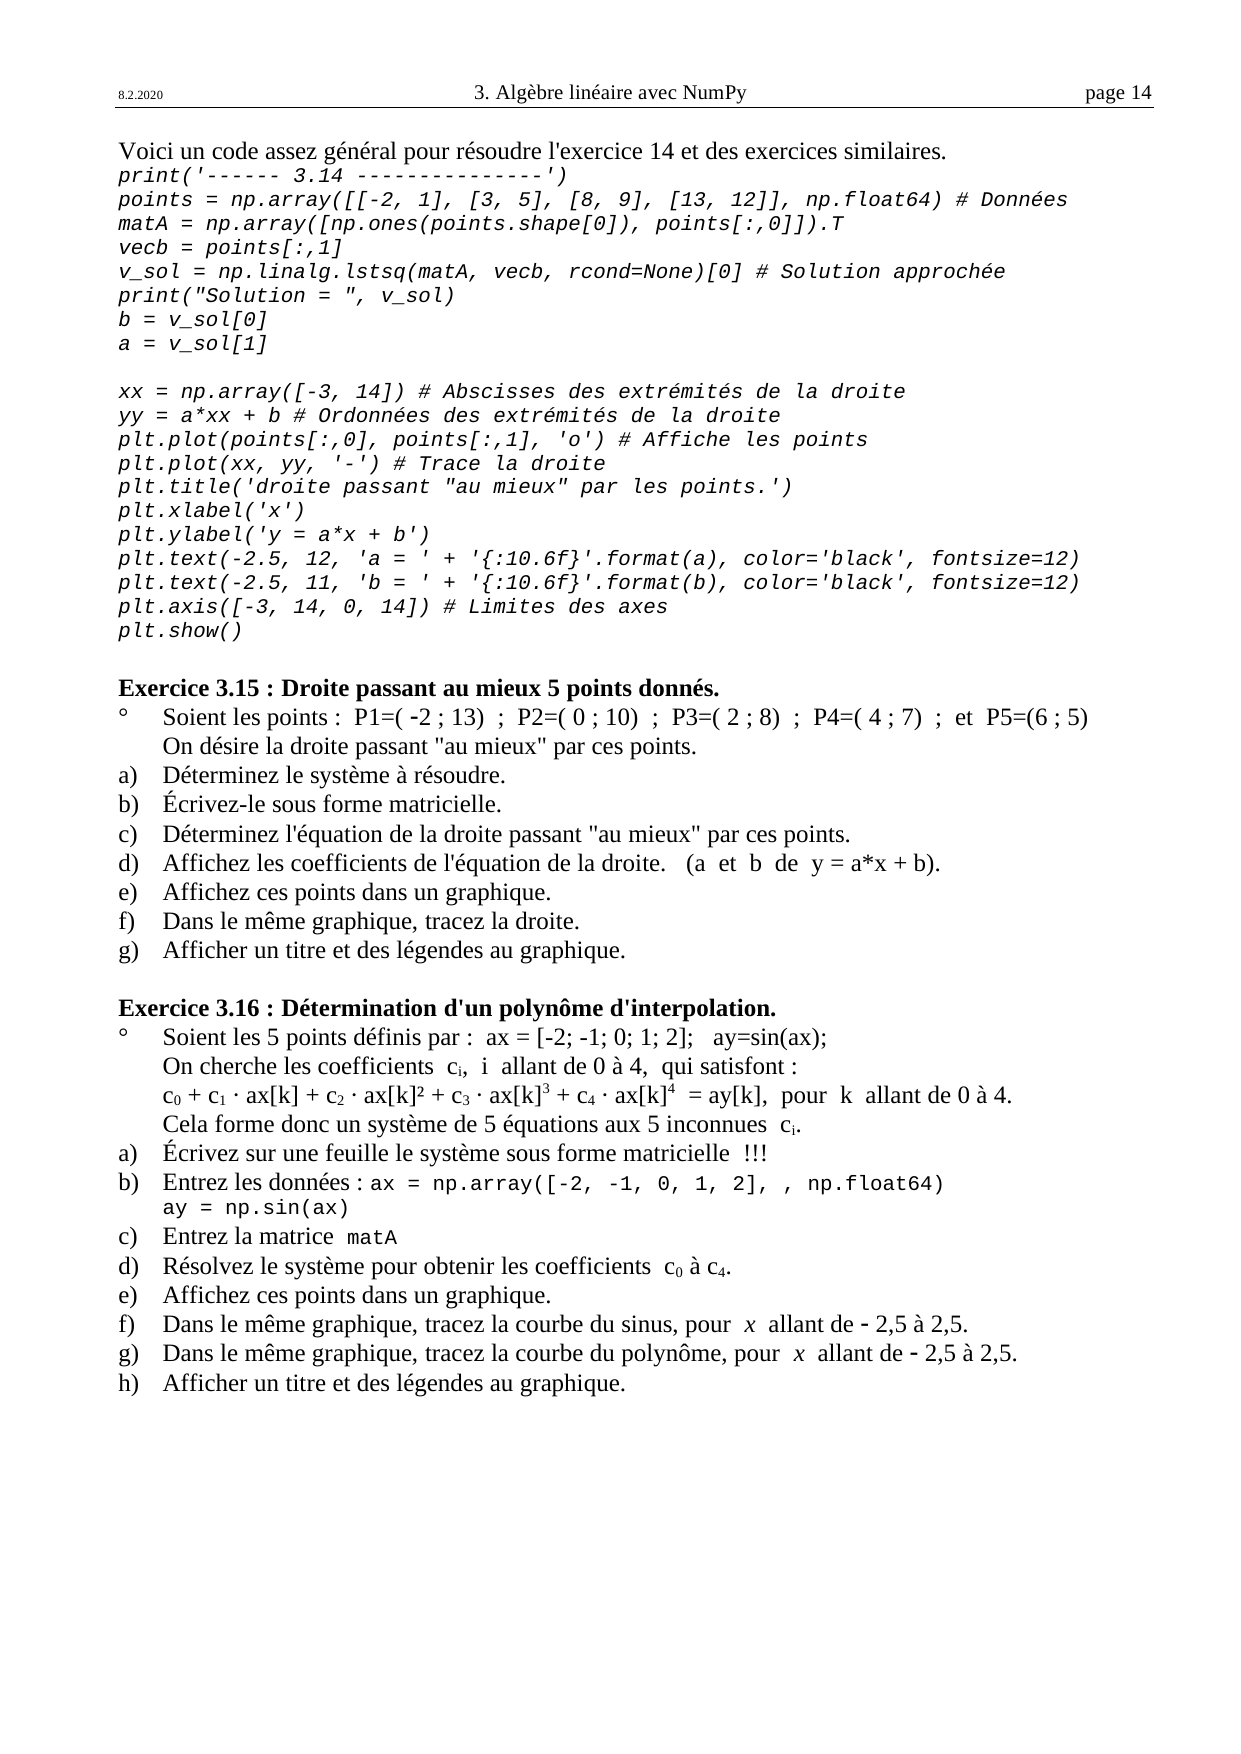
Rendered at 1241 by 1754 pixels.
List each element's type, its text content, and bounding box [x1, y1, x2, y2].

text b) Écrivez-le sous forme matricielle. [118, 789, 1152, 818]
text e) Affichez ces points dans un graphique. [118, 1280, 1152, 1309]
text b) Entrez les données : ax = np.array([-2, -1, 0, 1, 2], , np.float64) [118, 1167, 1152, 1197]
text c0 + c1 ∙ ax[k] + c2 ∙ ax[k]² + c3 ∙ ax[k]3 + c4 ∙ ax[k]4 = ay[k], pour k allant de 0 à 4. [118, 1080, 1152, 1109]
text a) Écrivez sur une feuille le système sous forme matricielle !!! [118, 1138, 1152, 1167]
text e) Affichez ces points dans un graphique. [118, 877, 1152, 906]
text a = v_sol[1] [118, 333, 1152, 357]
text plt.title('droite passant "au mieux" par les points.') [118, 476, 1152, 500]
text d) Résolvez le système pour obtenir les coefficients c0 à c4. [118, 1251, 1152, 1280]
text g) Afficher un titre et des légendes au graphique. [118, 935, 1152, 964]
text points = np.array([[-2, 1], [3, 5], [8, 9], [13, 12]], np.float64) # Données [118, 189, 1152, 213]
text plt.plot(xx, yy, '-') # Trace la droite [118, 452, 1152, 476]
list Détermination d'un polynôme d'interpolation. [118, 993, 1152, 1022]
text plt.xlabel('x') [118, 500, 1152, 524]
text plt.axis([-3, 14, 0, 14]) # Limites des axes [118, 596, 1152, 620]
text Cela forme donc un système de 5 équations aux 5 inconnues ci. [118, 1109, 1152, 1138]
text On désire la droite passant "au mieux" par ces points. [118, 731, 1152, 760]
text c) Déterminez l'équation de la droite passant "au mieux" par ces points. [118, 818, 1152, 847]
text plt.show() [118, 620, 1152, 644]
text plt.ylabel('y = a*x + b') [118, 524, 1152, 548]
text v_sol = np.linalg.lstsq(matA, vecb, rcond=None)[0] # Solution approchée [118, 261, 1152, 285]
text Voici un code assez général pour résoudre l'exercice 14 et des exercices similaires. [118, 136, 1152, 165]
text print('------ 3.14 ---------------') [118, 165, 1152, 189]
list Droite passant au mieux 5 points donnés. [118, 673, 1152, 702]
text vecb = points[:,1] [118, 237, 1152, 261]
text plt.text(-2.5, 12, 'a = ' + '{:10.6f}'.format(a), color='black', fontsize=12) [118, 548, 1152, 572]
text xx = np.array([-3, 14]) # Abscisses des extrémités de la droite [118, 381, 1152, 404]
text plt.text(-2.5, 11, 'b = ' + '{:10.6f}'.format(b), color='black', fontsize=12) [118, 572, 1152, 596]
text ay = np.sin(ax) [118, 1197, 1152, 1221]
text d) Affichez les coefficients de l'équation de la droite. (a et b de y = a*x + b). [118, 847, 1152, 877]
text On cherche les coefficients ci, i allant de 0 à 4, qui satisfont : [118, 1051, 1152, 1080]
text f) Dans le même graphique, tracez la droite. [118, 906, 1152, 935]
text h) Afficher un titre et des légendes au graphique. [118, 1367, 1152, 1396]
text ° Soient les points : P1=( -2 ; 13) ; P2=( 0 ; 10) ; P3=( 2 ; 8) ; P4=( 4 ; 7) ; et P5=(6 ; 5) [118, 702, 1152, 731]
text plt.plot(points[:,0], points[:,1], 'o') # Affiche les points [118, 428, 1152, 452]
text f) Dans le même graphique, tracez la courbe du sinus, pour x allant de - 2,5 à 2,5. [118, 1309, 1152, 1338]
text b = v_sol[0] [118, 309, 1152, 333]
text print("Solution = ", v_sol) [118, 285, 1152, 309]
text c) Entrez la matrice matA [118, 1221, 1152, 1251]
text g) Dans le même graphique, tracez la courbe du polynôme, pour x allant de - 2,5 à 2,5. [118, 1338, 1152, 1367]
text ° Soient les 5 points définis par : ax = [-2; -1; 0; 1; 2]; ay=sin(ax); [118, 1022, 1152, 1051]
text matA = np.array([np.ones(points.shape[0]), points[:,0]]).T [118, 213, 1152, 237]
text yy = a*xx + b # Ordonnées des extrémités de la droite [118, 404, 1152, 428]
text a) Déterminez le système à résoudre. [118, 760, 1152, 789]
